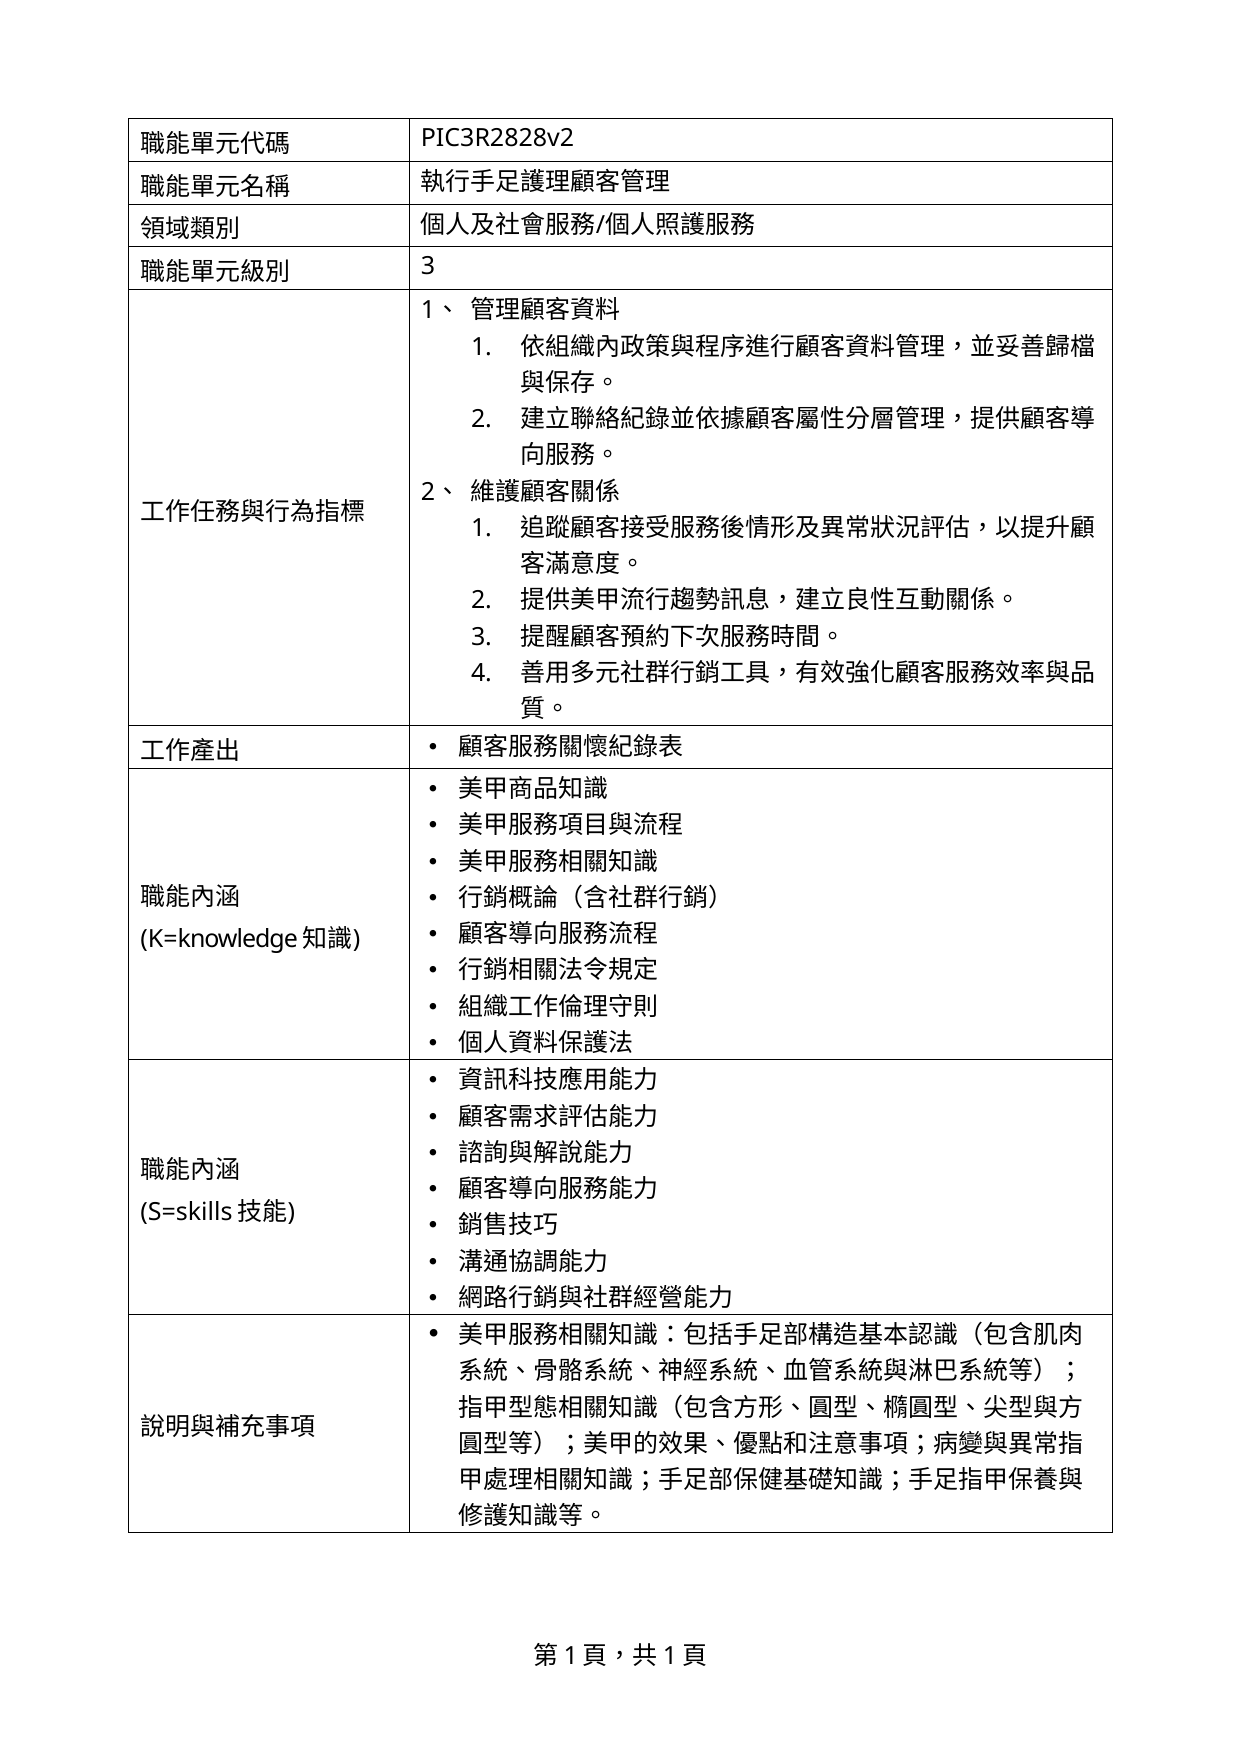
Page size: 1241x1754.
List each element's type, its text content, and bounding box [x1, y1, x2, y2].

table_cell 職能內涵 (K=knowledge知識) [129, 769, 409, 1059]
table_cell 個人及社會服務/個人照護服務 [410, 205, 1112, 246]
table_cell 資訊科技應用能力 顧客需求評估能力 諮詢與解說能力 顧客導向服務能力 銷售技巧 溝通協調能力 網路行銷與社群經營能力 [410, 1060, 1112, 1313]
table_cell 3 [410, 247, 1112, 289]
table_cell 美甲商品知識 美甲服務項目與流程 美甲服務相關知識 行銷概論（含社群行銷） 顧客導向服務流程 行銷相關法令規定 組織工作倫理守則 個人資料保護法 [410, 769, 1112, 1059]
table_cell 工作產出 [129, 726, 409, 768]
table_cell 說明與補充事項 [129, 1315, 409, 1532]
table_cell 美甲服務相關知識：包括手足部構造基本認識（包含肌肉系統、骨骼系統、神經系統、血管系統與淋巴系統等）；指甲型態相關知識（包含方形、圓型、橢圓型、尖型與方圓型等）；美甲的效果、優點和注意事項；病變與異常指甲處理相關知識；手足部保健基礎知識；手足指甲保養與修護知識等。 [410, 1315, 1112, 1532]
table_cell 領域類別 [129, 205, 409, 246]
table_cell 職能單元名稱 [129, 162, 409, 203]
table_cell 管理顧客資料 依組織內政策與程序進行顧客資料管理，並妥善歸檔與保存。 建立聯絡紀錄並依據顧客屬性分層管理，提供顧客導向服務。 維護顧客關係 追蹤顧客接受服務後情形及異常狀況評估，以提升顧客滿意度。 提供美甲流行趨勢訊息，建立良性互動關係。 提醒顧客預約下次服務時間。 善用多元社群行銷工具，有效強化顧客服務效率與品質。 [410, 290, 1112, 725]
table_cell 職能內涵 (S=skills技能) [129, 1060, 409, 1313]
table_header PIC3R2828v2 [410, 119, 1112, 161]
table_cell 顧客服務關懷紀錄表 [410, 726, 1112, 768]
table_cell 職能單元級別 [129, 247, 409, 289]
table_cell 工作任務與行為指標 [129, 290, 409, 725]
table_cell 執行手足護理顧客管理 [410, 162, 1112, 203]
table_header 職能單元代碼 [129, 119, 409, 161]
